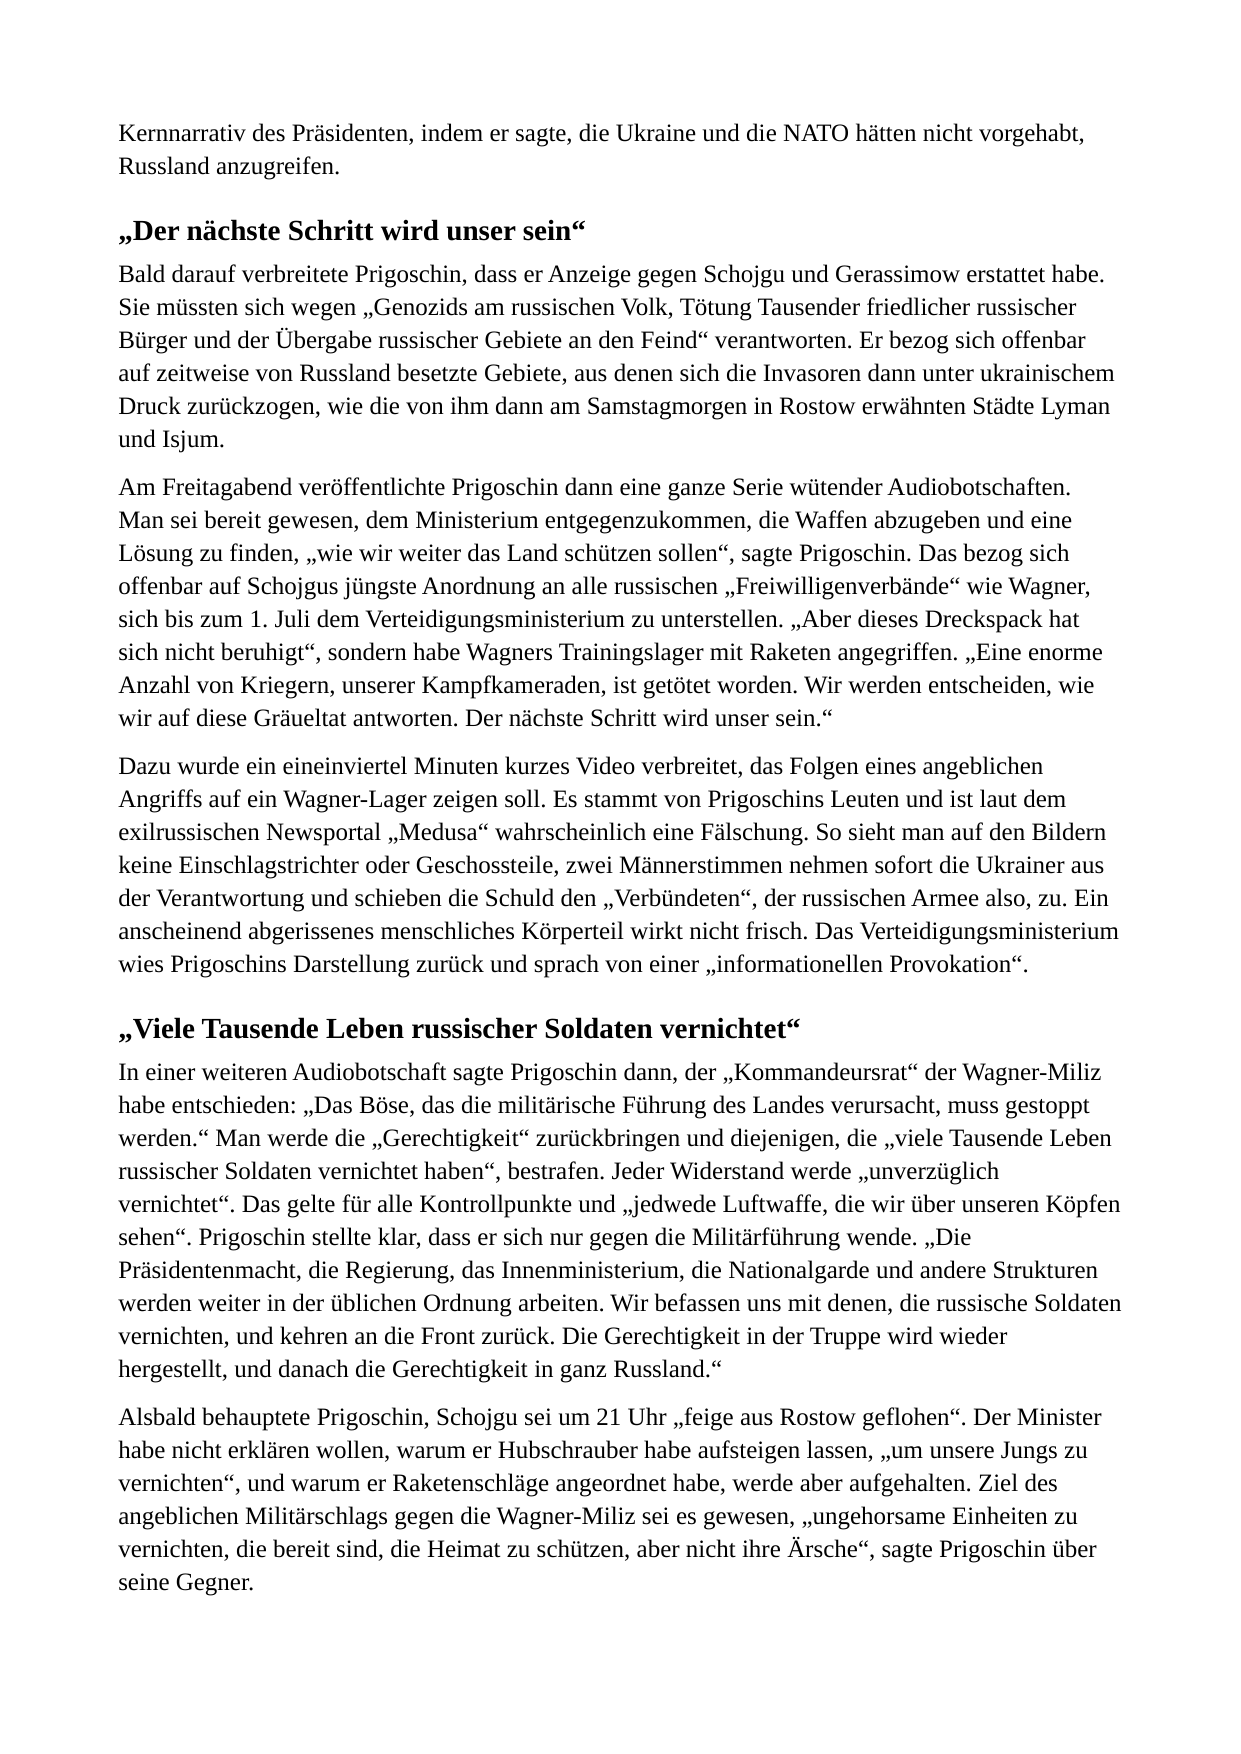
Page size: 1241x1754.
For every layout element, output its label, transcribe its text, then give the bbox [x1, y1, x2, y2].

text Bald darauf verbreitete Prigoschin, dass er Anzeige gegen Schojgu und Gerassimow erstattet habe. Sie müssten sich wegen „Genozids am russischen Volk, Tötung Tausender friedlicher russischer Bürger und der Übergabe russischer Gebiete an den Feind“ verantworten. Er bezog sich offenbar auf zeitweise von Russland besetzte Gebiete, aus denen sich die Invasoren dann unter ukrainischem Druck zurückzogen, wie die von ihm dann am Samstagmorgen in Rostow erwähnten Städte Lyman und Isjum. [118, 259, 1122, 453]
text Alsbald behauptete Prigoschin, Schojgu sei um 21 Uhr „feige aus Rostow geflohen“. Der Minister habe nicht erklären wollen, warum er Hubschrauber habe aufsteigen lassen, „um unsere Jungs zu vernichten“, und warum er Raketenschläge angeordnet habe, werde aber aufgehalten. Ziel des angeblichen Militärschlags gegen die Wagner-Miliz sei es gewesen, „ungehorsame Einheiten zu vernichten, die bereit sind, die Heimat zu schützen, aber nicht ihre Ärsche“, sagte Prigoschin über seine Gegner. [118, 1402, 1122, 1596]
text Dazu wurde ein eineinviertel Minuten kurzes Video verbreitet, das Folgen eines angeblichen Angriffs auf ein Wagner-Lager zeigen soll. Es stammt von Prigoschins Leuten und ist laut dem exilrussischen Newsportal „Medusa“ wahrscheinlich eine Fälschung. So sieht man auf den Bildern keine Einschlagstrichter oder Geschossteile, zwei Männerstimmen nehmen sofort die Ukrainer aus der Verantwortung und schieben die Schuld den „Verbündeten“, der russischen Armee also, zu. Ein anscheinend abgerissenes menschliches Körperteil wirkt nicht frisch. Das Verteidigungsministerium wies Prigoschins Darstellung zurück und sprach von einer „informationellen Provokation“. [118, 751, 1122, 978]
text Am Freitagabend veröffentlichte Prigoschin dann eine ganze Serie wütender Audiobotschaften. Man sei bereit gewesen, dem Ministerium entgegenzukommen, die Waffen abzugeben und eine Lösung zu finden, „wie wir weiter das Land schützen sollen“, sagte Prigoschin. Das bezog sich offenbar auf Schojgus jüngste Anordnung an alle russischen „Freiwilligenverbände“ wie Wagner, sich bis zum 1. Juli dem Verteidigungsministerium zu unterstellen. „Aber dieses Dreckspack hat sich nicht beruhigt“, sondern habe Wagners Trainingslager mit Raketen angegriffen. „Eine enorme Anzahl von Kriegern, unserer Kampfkameraden, ist getötet worden. Wir werden entscheiden, wie wir auf diese Gräueltat antworten. Der nächste Schritt wird unser sein.“ [118, 472, 1122, 732]
subtitle „Der nächste Schritt wird unser sein“ [118, 213, 1122, 247]
text In einer weiteren Audiobotschaft sagte Prigoschin dann, der „Kommandeursrat“ der Wagner-Miliz habe entschieden: „Das Böse, das die militärische Führung des Landes verursacht, muss gestoppt werden.“ Man werde die „Gerechtigkeit“ zurückbringen und diejenigen, die „viele Tausende Leben russischer Soldaten vernichtet haben“, bestrafen. Jeder Widerstand werde „unverzüglich vernichtet“. Das gelte für alle Kontrollpunkte und „jedwede Luftwaffe, die wir über unseren Köpfen sehen“. Prigoschin stellte klar, dass er sich nur gegen die Militärführung wende. „Die Präsidentenmacht, die Regierung, das Innenministerium, die Nationalgarde und andere Strukturen werden weiter in der üblichen Ordnung arbeiten. Wir befassen uns mit denen, die russische Soldaten vernichten, und kehren an die Front zurück. Die Gerechtigkeit in der Truppe wird wieder hergestellt, und danach die Gerechtigkeit in ganz Russland.“ [118, 1057, 1122, 1383]
subtitle „Viele Tausende Leben russischer Soldaten vernichtet“ [118, 1011, 1122, 1045]
text Kernnarrativ des Präsidenten, indem er sagte, die Ukraine und die NATO hätten nicht vorgehabt, Russland anzugreifen. [118, 118, 1122, 180]
